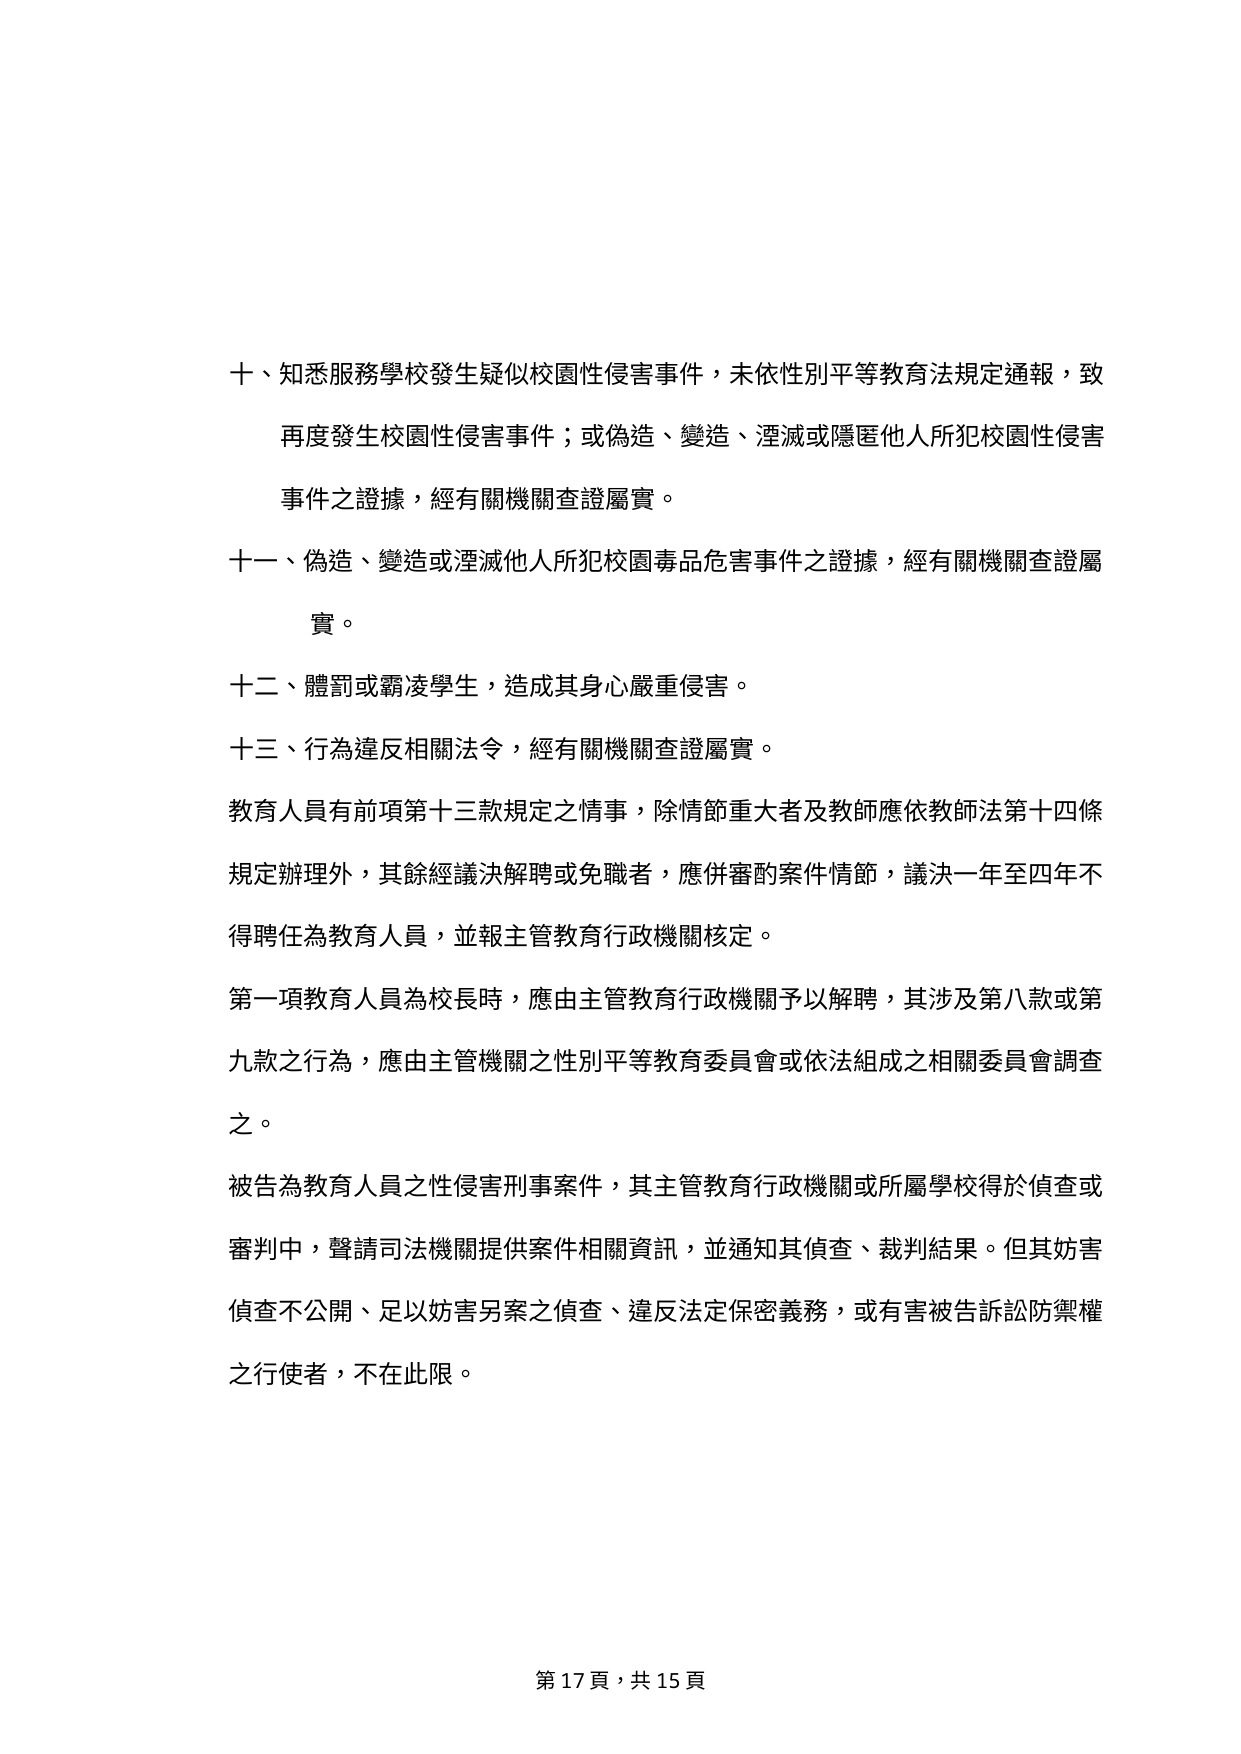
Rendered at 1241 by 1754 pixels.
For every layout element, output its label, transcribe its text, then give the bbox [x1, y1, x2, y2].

text 十、知悉服務學校發生疑似校園性侵害事件，未依性別平等教育法規定通報，致再度發生校園性侵害事件；或偽造、變造、湮滅或隱匿他人所犯校園性侵害事件之證據，經有關機關查證屬實。 [229, 331, 1122, 518]
text 教育人員有前項第十三款規定之情事，除情節重大者及教師應依教師法第十四條規定辦理外，其餘經議決解聘或免職者，應併審酌案件情節，議決一年至四年不得聘任為教育人員，並報主管教育行政機關核定。 [229, 768, 1122, 956]
text 第一項教育人員為校長時，應由主管教育行政機關予以解聘，其涉及第八款或第九款之行為，應由主管機關之性別平等教育委員會或依法組成之相關委員會調查之。 [229, 956, 1122, 1143]
text 十一、偽造、變造或湮滅他人所犯校園毒品危害事件之證據，經有關機關查證屬實。 [229, 518, 1122, 643]
text 十二、體罰或霸凌學生，造成其身心嚴重侵害。 [118, 643, 1122, 706]
text 十三、行為違反相關法令，經有關機關查證屬實。 [118, 706, 1122, 768]
text 被告為教育人員之性侵害刑事案件，其主管教育行政機關或所屬學校得於偵查或審判中，聲請司法機關提供案件相關資訊，並通知其偵查、裁判結果。但其妨害偵查不公開、足以妨害另案之偵查、違反法定保密義務，或有害被告訴訟防禦權之行使者，不在此限。 [229, 1143, 1122, 1393]
